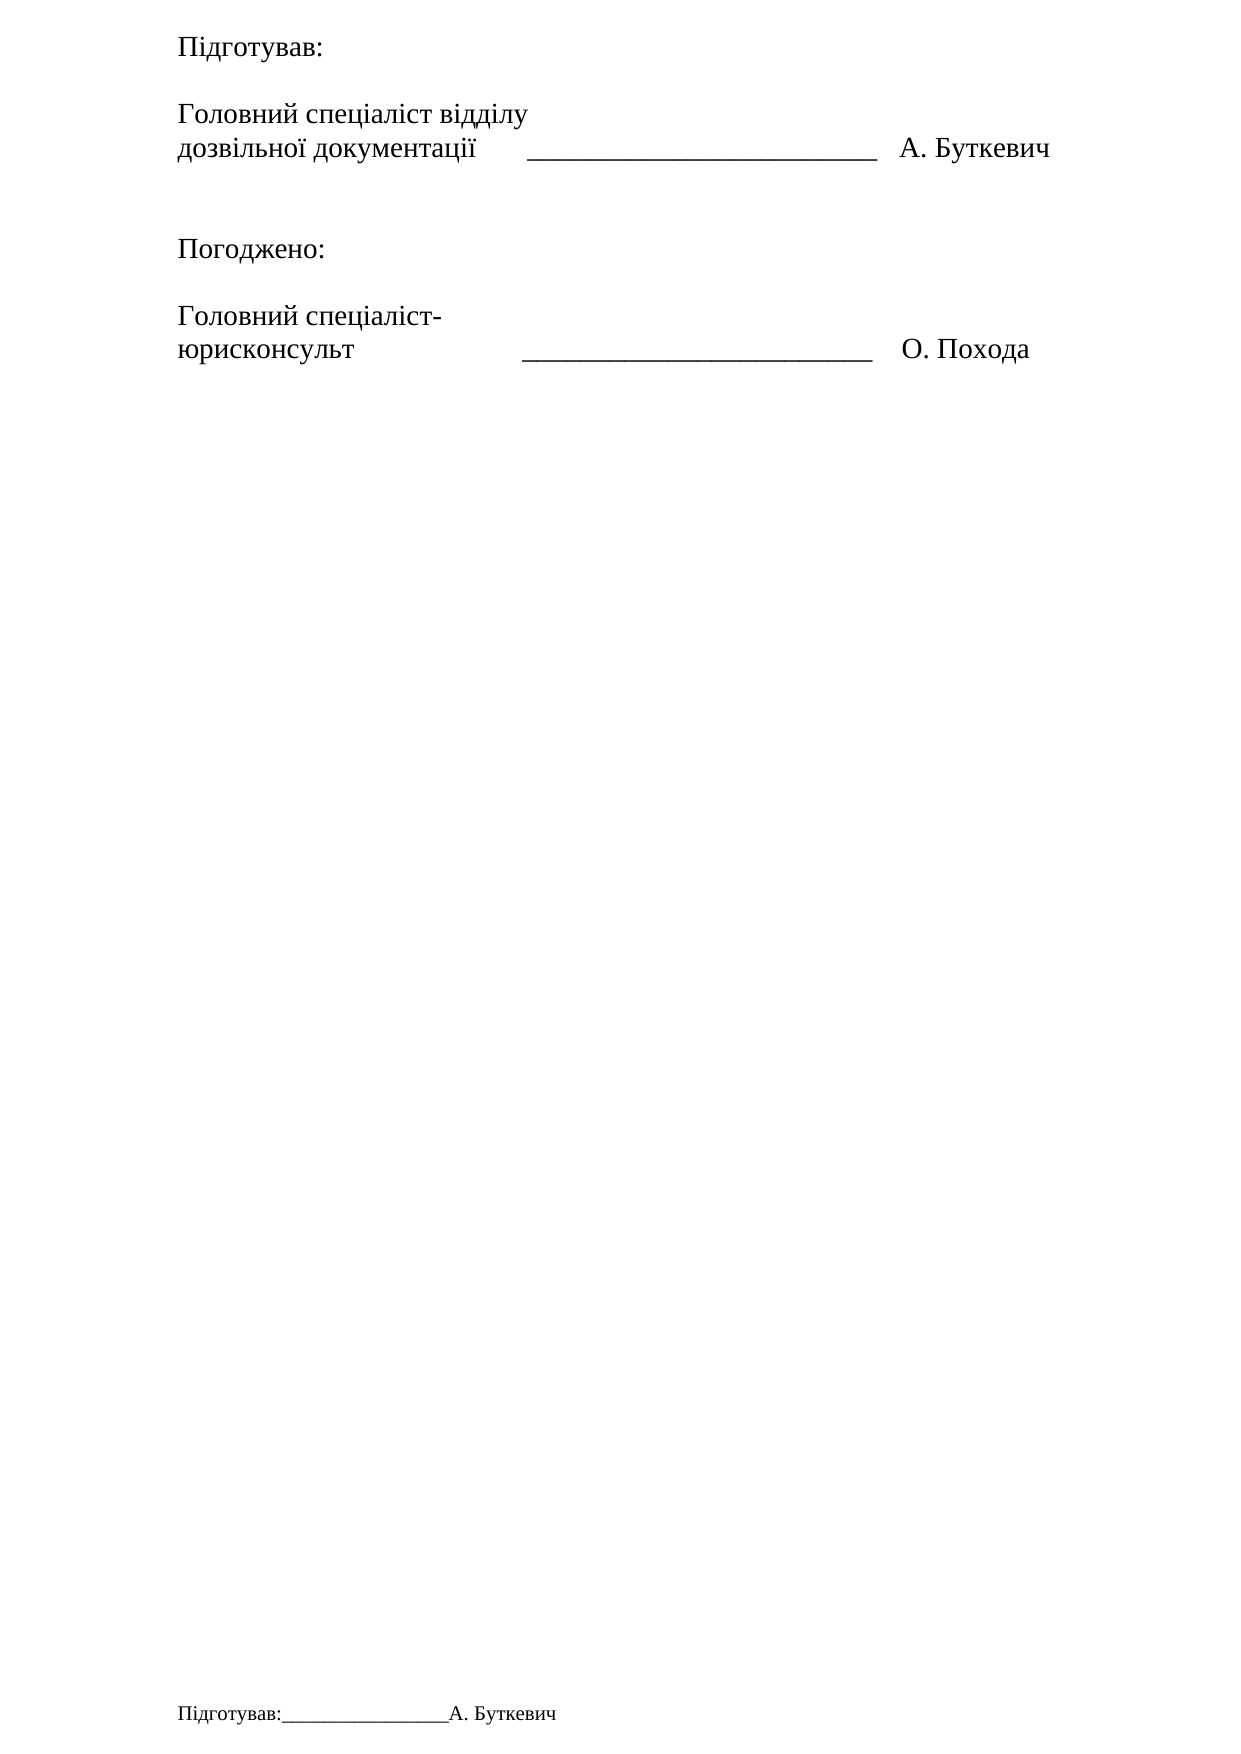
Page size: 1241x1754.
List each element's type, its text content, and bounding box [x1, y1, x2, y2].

table_header [609, 566, 907, 739]
table_header Підготував: Головний спеціаліст відділу дозвільної документації ________________________ А. Буткевич Погоджено: Головний спеціаліст- юрисконсульт ________________________ О. Похода [166, 30, 1167, 466]
table_header [166, 1535, 694, 1679]
table_cell [166, 499, 1167, 533]
table_header [166, 566, 609, 739]
table_cell [1167, 499, 1240, 533]
table_header [907, 566, 1123, 739]
table_header [1167, 30, 1240, 466]
table_cell [1167, 466, 1240, 499]
table_cell [166, 466, 1167, 499]
table_header [694, 1535, 1192, 1679]
